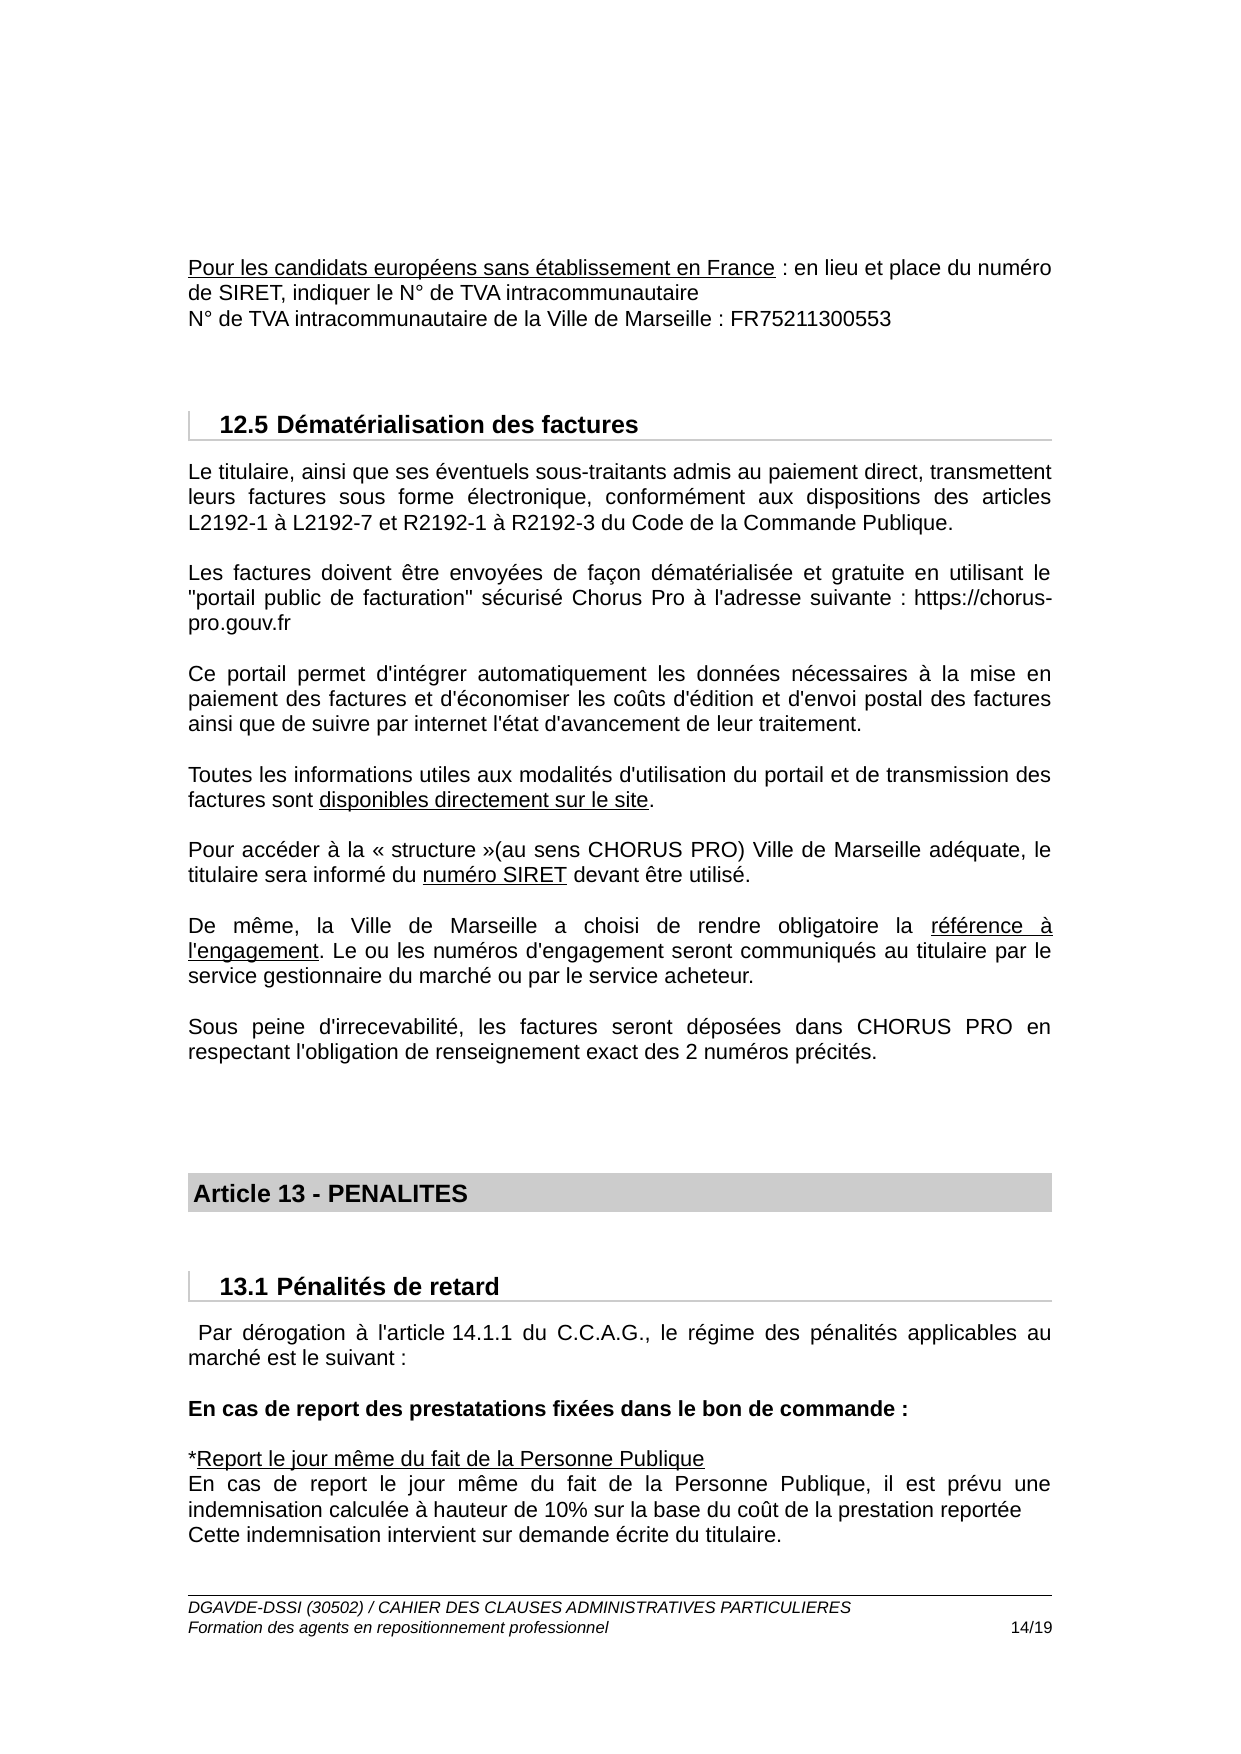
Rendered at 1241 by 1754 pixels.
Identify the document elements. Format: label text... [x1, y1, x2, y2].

text Pour accéder à la « structure »(au sens CHORUS PRO) Ville de Marseille adéquate, le titulaire sera informé du numéro SIRET devant être utilisé. [188, 837, 1052, 888]
text Toutes les informations utiles aux modalités d'utilisation du portail et de transmission des factures sont disponibles directement sur le site. [188, 762, 1052, 812]
text En cas de report le jour même du fait de la Personne Publique, il est prévu une indemnisation calculée à hauteur de 10% sur la base du coût de la prestation reportée [188, 1471, 1052, 1522]
text Cette indemnisation intervient sur demande écrite du titulaire. [188, 1522, 1052, 1547]
text Le titulaire, ainsi que ses éventuels sous-traitants admis au paiement direct, transmettent leurs factures sous forme électronique, conformément aux dispositions des articles L2192-1 à L2192-7 et R2192-1 à R2192-3 du Code de la Commande Publique. [188, 459, 1052, 535]
text Ce portail permet d'intégrer automatiquement les données nécessaires à la mise en paiement des factures et d'économiser les coûts d'édition et d'envoi postal des factures ainsi que de suivre par internet l'état d'avancement de leur traitement. [188, 661, 1052, 736]
text Par dérogation à l'article 14.1.1 du C.C.A.G., le régime des pénalités applicables au marché est le suivant : [188, 1320, 1052, 1370]
text En cas de report des prestatations fixées dans le bon de commande : [188, 1396, 1052, 1421]
text Pour les candidats européens sans établissement en France : en lieu et place du numéro de SIRET, indiquer le N° de TVA intracommunautaire [188, 255, 1052, 305]
subtitle Dématérialisation des factures [190, 411, 1052, 439]
text Les factures doivent être envoyées de façon dématérialisée et gratuite en utilisant le "portail public de facturation" sécurisé Chorus Pro à l'adresse suivante : https://chorus-pro.gouv.fr [188, 560, 1052, 636]
text De même, la Ville de Marseille a choisi de rendre obligatoire la référence à l'engagement. Le ou les numéros d'engagement seront communiqués au titulaire par le service gestionnaire du marché ou par le service acheteur. [188, 913, 1052, 988]
subtitle PENALITES [190, 1176, 1050, 1210]
text Sous peine d'irrecevabilité, les factures seront déposées dans CHORUS PRO en respectant l'obligation de renseignement exact des 2 numéros précités. [188, 1014, 1052, 1064]
text N° de TVA intracommunautaire de la Ville de Marseille : FR75211300553 [188, 305, 1052, 331]
subtitle Pénalités de retard [190, 1271, 1052, 1300]
text *Report le jour même du fait de la Personne Publique [188, 1446, 1052, 1471]
